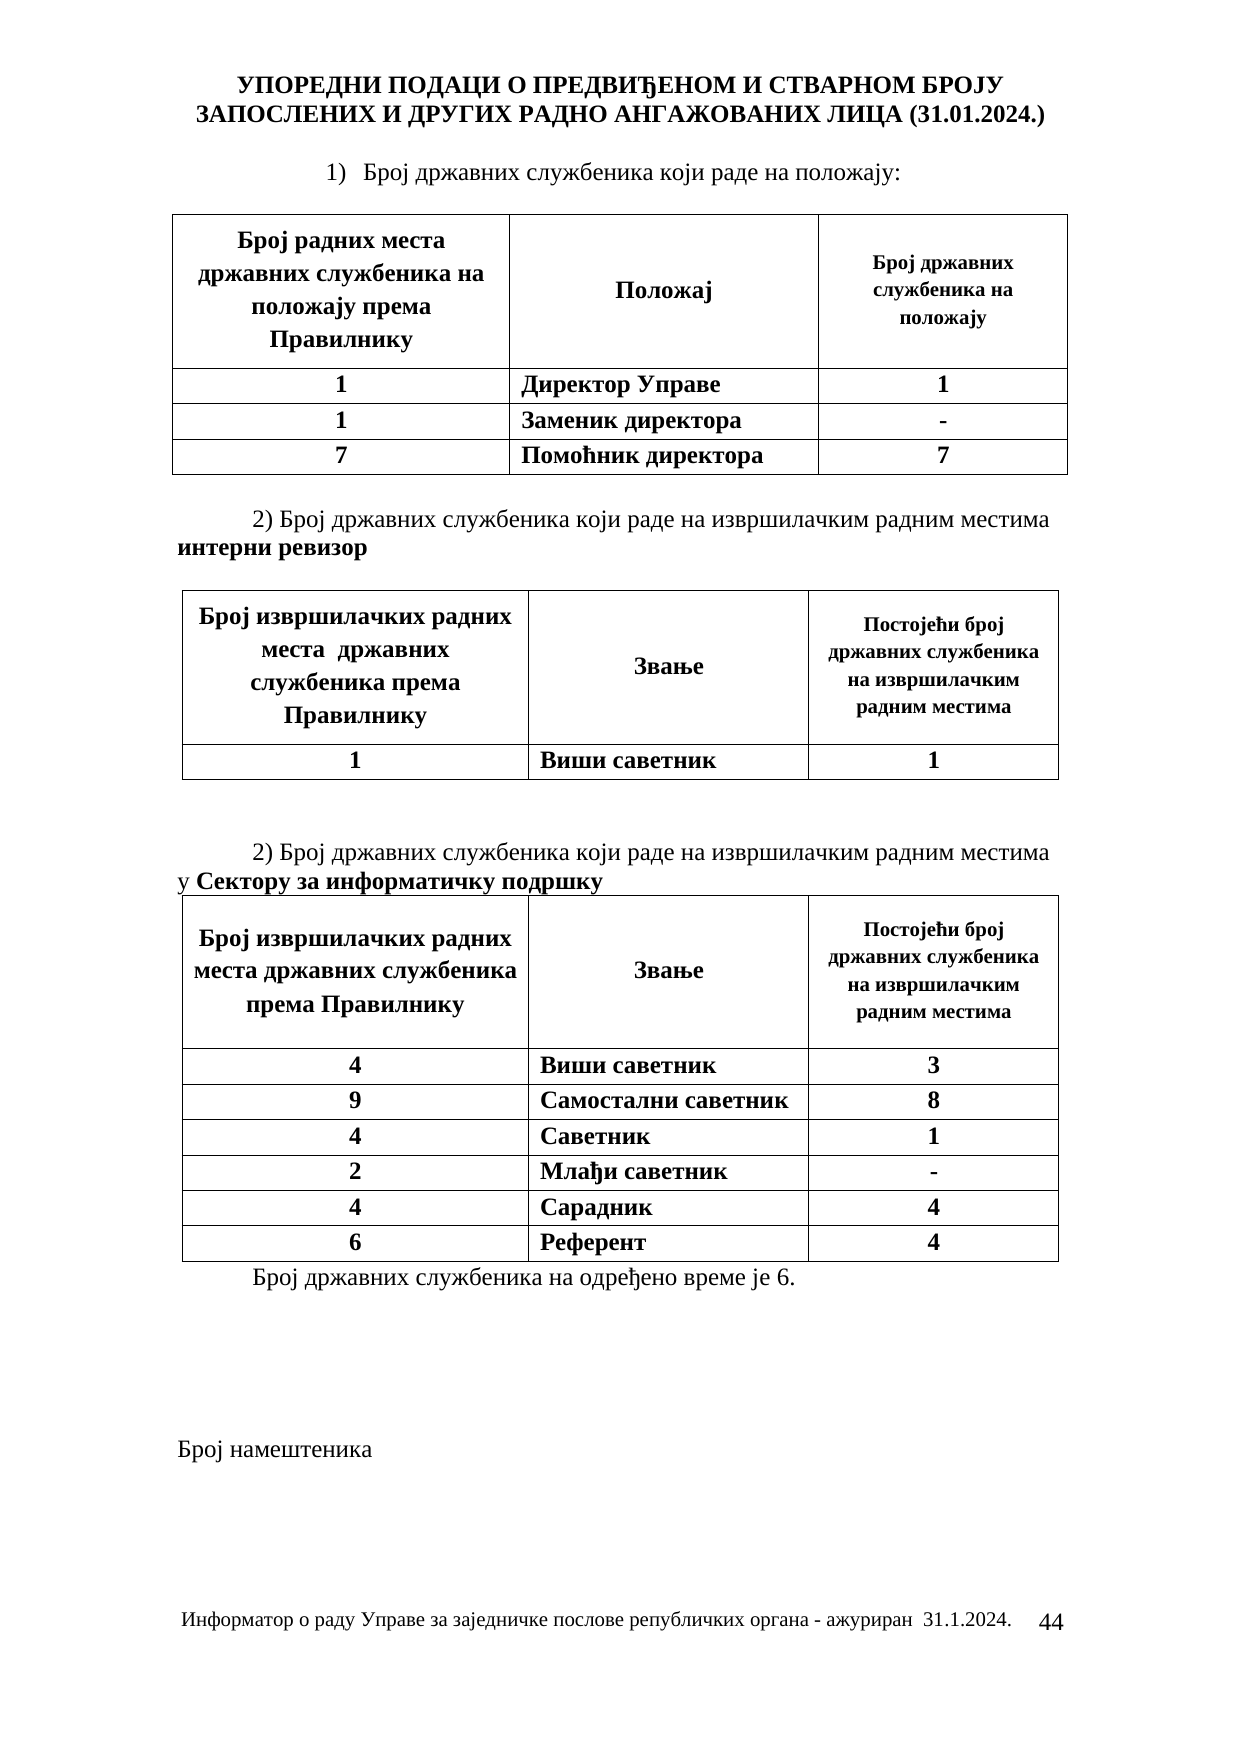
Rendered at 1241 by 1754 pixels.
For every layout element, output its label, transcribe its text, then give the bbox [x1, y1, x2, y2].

table_header Положај [510, 215, 818, 368]
table_cell 1 [173, 404, 509, 438]
table_cell 8 [809, 1085, 1058, 1119]
table_cell Млађи саветник [529, 1156, 808, 1190]
table_cell Директор Управе [510, 369, 818, 403]
table_header Број радних места државних службеника на положају према Правилнику [173, 215, 509, 368]
text 2) Број државних службеника који раде на извршилачким радним местима у Сектору за информатичку подршку [177, 837, 1063, 895]
text УПОРЕДНИ ПОДАЦИ О ПРЕДВИЂЕНОМ И СТВАРНОМ БРОЈУ ЗАПОСЛЕНИХ И ДРУГИХ РАДНО АНГАЖОВАНИХ ЛИЦА (31.01.2024.) [177, 71, 1063, 128]
table_cell Саветник [529, 1120, 808, 1154]
table_cell 4 [183, 1120, 528, 1154]
table_header Постојећи број државних службеника на извршилачким радним местима [809, 896, 1058, 1048]
table_cell 6 [183, 1226, 528, 1261]
table_cell 1 [809, 745, 1058, 779]
table_cell 1 [809, 1120, 1058, 1154]
table_cell 4 [809, 1226, 1058, 1261]
table_header Постојећи број државних службеника на извршилачким радним местима [809, 591, 1058, 743]
table_cell 2 [183, 1156, 528, 1190]
table_cell Референт [529, 1226, 808, 1261]
table_cell 9 [183, 1085, 528, 1119]
table_cell Заменик директора [510, 404, 818, 438]
table_cell 7 [819, 440, 1067, 474]
table_cell 1 [819, 369, 1067, 403]
text интерни ревизор [177, 532, 1063, 561]
table_cell 4 [183, 1049, 528, 1084]
table_cell 3 [809, 1049, 1058, 1084]
table_cell Виши саветник [529, 1049, 808, 1084]
table_cell 7 [173, 440, 509, 474]
table_cell - [809, 1156, 1058, 1190]
table_cell Помоћник директора [510, 440, 818, 474]
table_cell 4 [809, 1191, 1058, 1225]
table_header Број извршилачких радних места државних службеника према Правилнику [183, 591, 528, 743]
table_cell 1 [173, 369, 509, 403]
text 2) Број државних службеника који раде на извршилачким радним местима [177, 504, 1063, 532]
table_cell 4 [183, 1191, 528, 1225]
table_cell Самостални саветник [529, 1085, 808, 1119]
table_header Број државних службеника на положају [819, 215, 1067, 368]
list Број државних службеника који раде на положају: [325, 157, 1063, 186]
table_cell 1 [183, 745, 528, 779]
table_cell - [819, 404, 1067, 438]
table_cell Сарадник [529, 1191, 808, 1225]
text Број државних службеника на одређено време је 6. [177, 1262, 1063, 1291]
table_header Број извршилачких радних места државних службеника према Правилнику [183, 896, 528, 1048]
table_header Звање [529, 896, 808, 1048]
table_cell Виши саветник [529, 745, 808, 779]
text Број намештеника [177, 1434, 1063, 1463]
table_header Звање [529, 591, 808, 743]
